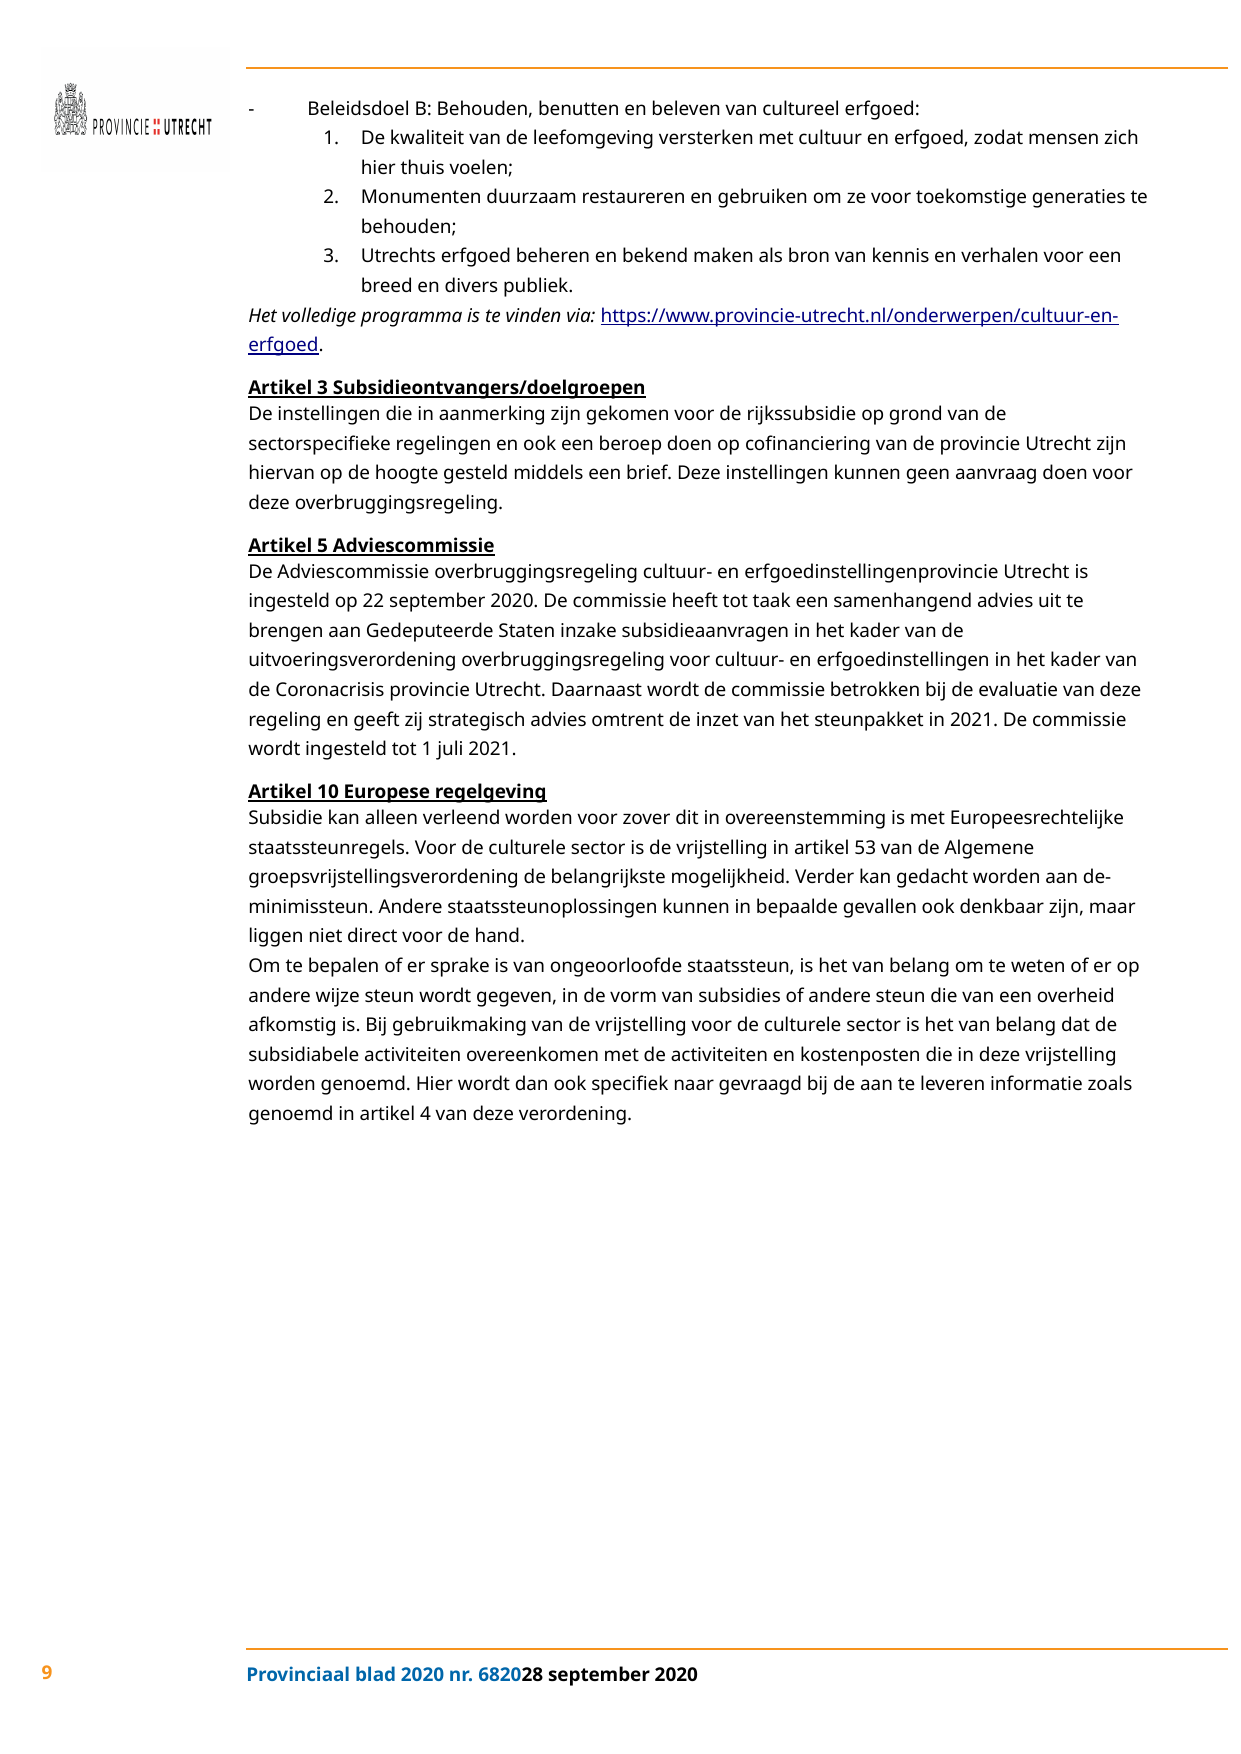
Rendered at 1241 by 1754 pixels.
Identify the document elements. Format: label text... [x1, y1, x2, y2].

text De Adviescommissie overbruggingsregeling cultuur- en erfgoedinstellingenprovincie Utrecht is ingesteld op 22 september 2020. De commissie heeft tot taak een samenhangend advies uit te brengen aan Gedeputeerde Staten inzake subsidieaanvragen in het kader van de uitvoeringsverordening overbruggingsregeling voor cultuur- en erfgoedinstellingen in het kader van de Coronacrisis provincie Utrecht. Daarnaast wordt de commissie betrokken bij de evaluatie van deze regeling en geeft zij strategisch advies omtrent de inzet van het steunpakket in 2021. De commissie wordt ingesteld tot 1 juli 2021. [248, 558, 1152, 761]
list Utrechts erfgoed beheren en bekend maken als bron van kennis en verhalen voor een breed en divers publiek. [323, 243, 1152, 298]
text Artikel 10 Europese regelgeving [248, 778, 1152, 804]
text Het volledige programma is te vinden via: https://www.provincie-utrecht.nl/onderwerpen/cultuur-en-erfgoed. [248, 302, 1152, 357]
text De instellingen die in aanmerking zijn gekomen voor de rijkssubsidie op grond van de sectorspecifieke regelingen en ook een beroep doen op cofinanciering van de provincie Utrecht zijn hiervan op de hoogte gesteld middels een brief. Deze instellingen kunnen geen aanvraag doen voor deze overbruggingsregeling. [248, 400, 1152, 515]
picture [41, 47, 231, 172]
list Monumenten duurzaam restaureren en gebruiken om ze voor toekomstige generaties te behouden; [323, 183, 1152, 239]
list Beleidsdoel B: Behouden, benutten en beleven van cultureel erfgoed: [248, 95, 1152, 121]
text Om te bepalen of er sprake is van ongeoorloofde staatssteun, is het van belang om te weten of er op andere wijze steun wordt gegeven, in de vorm van subsidies of andere steun die van een overheid afkomstig is. Bij gebruikmaking van de vrijstelling voor de culturele sector is het van belang dat de subsidiabele activiteiten overeenkomen met de activiteiten en kostenposten die in deze vrijstelling worden genoemd. Hier wordt dan ook specifiek naar gevraagd bij de aan te leveren informatie zoals genoemd in artikel 4 van deze verordening. [248, 952, 1152, 1126]
text Artikel 3 Subsidieontvangers/doelgroepen [248, 374, 1152, 400]
text Subsidie kan alleen verleend worden voor zover dit in overeenstemming is met Europeesrechtelijke staatssteunregels. Voor de culturele sector is de vrijstelling in artikel 53 van de Algemene groepsvrijstellingsverordening de belangrijkste mogelijkheid. Verder kan gedacht worden aan de-minimissteun. Andere staatssteunoplossingen kunnen in bepaalde gevallen ook denkbaar zijn, maar liggen niet direct voor de hand. [248, 804, 1152, 948]
list De kwaliteit van de leefomgeving versterken met cultuur en erfgoed, zodat mensen zich hier thuis voelen; [323, 124, 1152, 180]
text Artikel 5 Adviescommissie [248, 532, 1152, 558]
